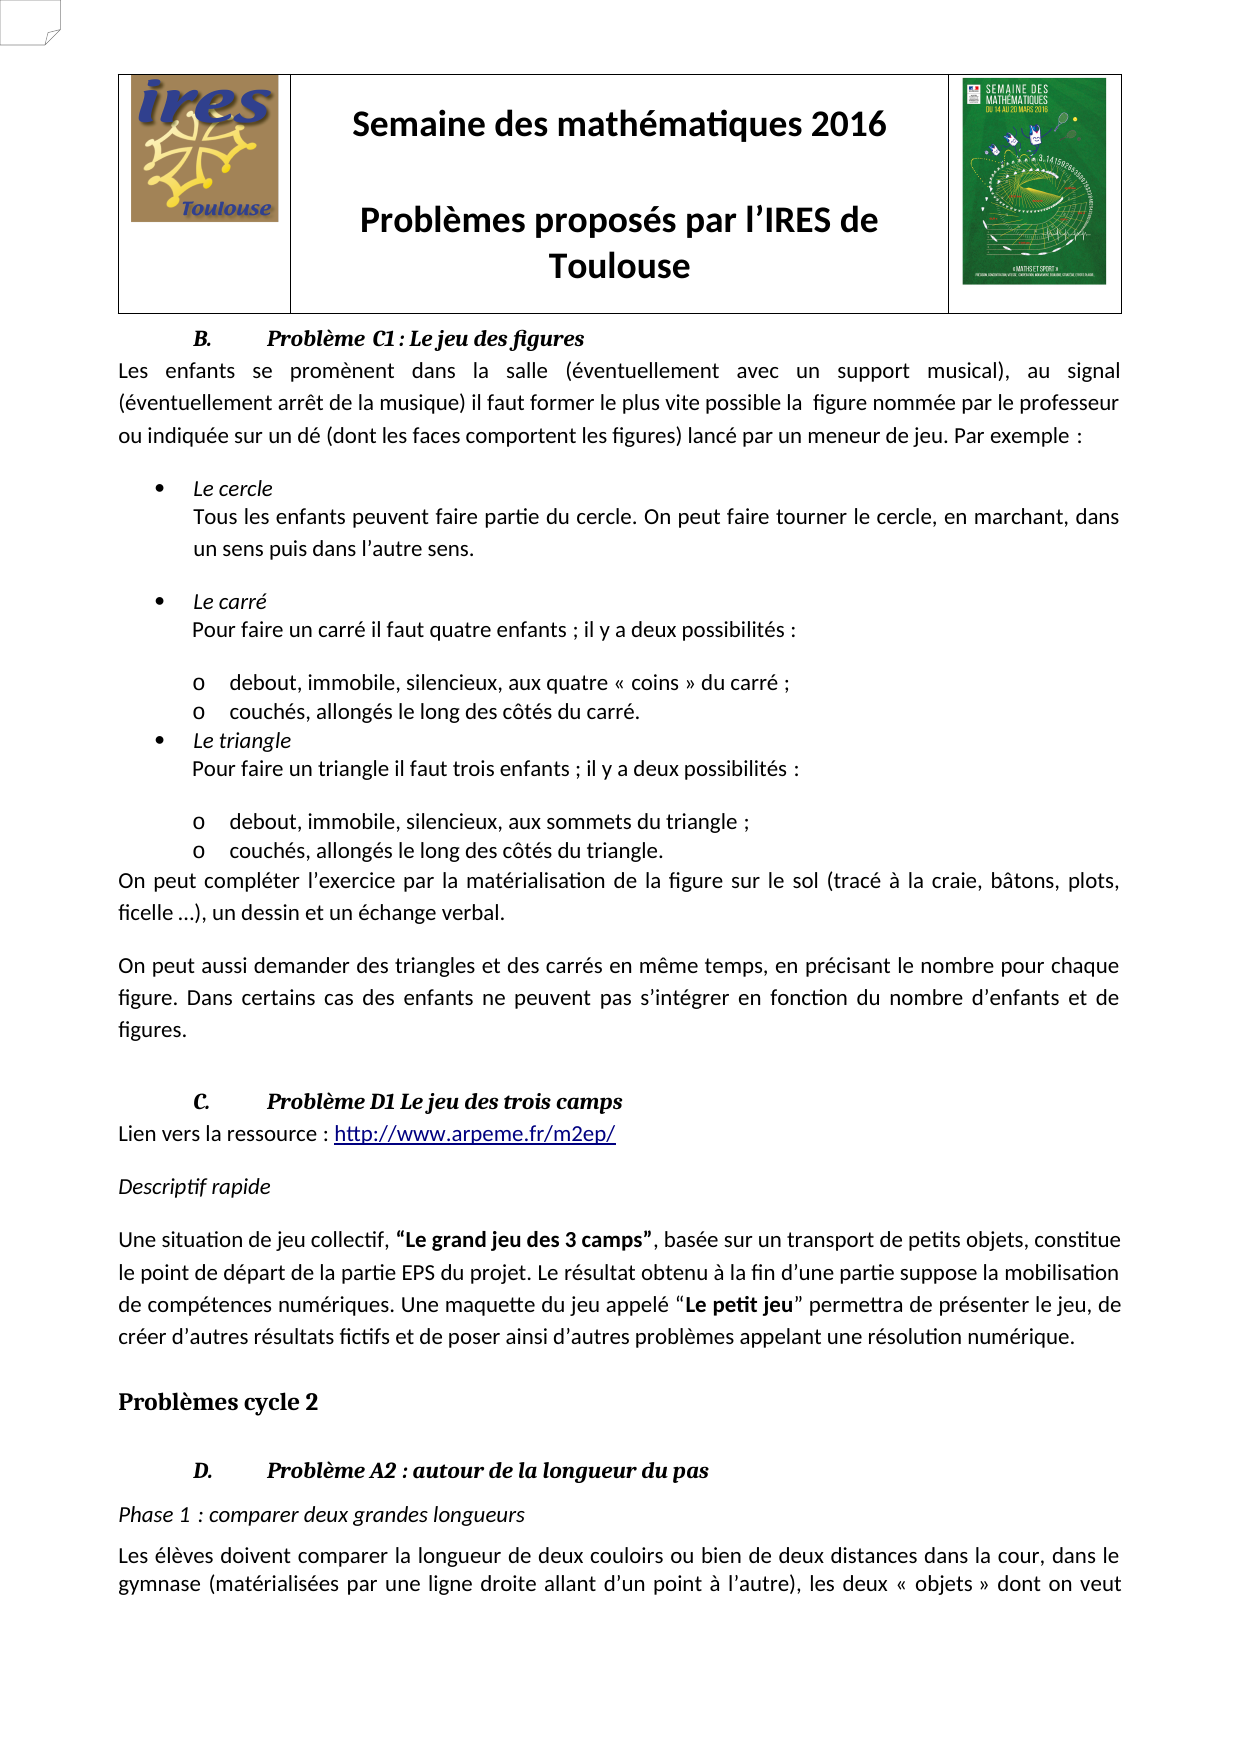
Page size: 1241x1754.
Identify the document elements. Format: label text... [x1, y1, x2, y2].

text Une situation de jeu collectif, “Le grand jeu des 3 camps”, basée sur un transport de petits objets, constitue le point de départ de la partie EPS du projet. Le résultat obtenu à la fin d’une partie suppose la mobilisation de compétences numériques. Une maquette du jeu appelé “Le petit jeu” permettra de présenter le jeu, de créer d’autres résultats fictifs et de poser ainsi d’autres problèmes appelant une résolution numérique. [118, 1225, 1122, 1350]
text Descriptif rapide [118, 1172, 1122, 1200]
list couchés, allongés le long des côtés du triangle. [192, 837, 1122, 866]
subtitle Problèmes cycle 2 [118, 1387, 1122, 1416]
list couchés, allongés le long des côtés du carré. [192, 697, 1122, 726]
list debout, immobile, silencieux, aux sommets du triangle ; [192, 807, 1122, 837]
subtitle Problème C1 : Le jeu des figures [193, 326, 1122, 352]
text On peut aussi demander des triangles et des carrés en même temps, en précisant le nombre pour chaque figure. Dans certains cas des enfants ne peuvent pas s’intégrer en fonction du nombre d’enfants et de figures. [118, 951, 1122, 1043]
list Le cercle [156, 474, 1122, 502]
text Lien vers la ressource : http://www.arpeme.fr/m2ep/ [118, 1119, 1122, 1147]
text Pour faire un carré il faut quatre enfants ; il y a deux possibilités : [156, 615, 1122, 643]
text On peut compléter l’exercice par la matérialisation de la figure sur le sol (tracé à la craie, bâtons, plots, ficelle …), un dessin et un échange verbal. [118, 866, 1122, 926]
subtitle Problème A2 : autour de la longueur du pas [193, 1458, 1122, 1484]
list debout, immobile, silencieux, aux quatre « coins » du carré ; [192, 668, 1122, 697]
text Phase 1 : comparer deux grandes longueurs [118, 1501, 1122, 1529]
text Les enfants se promènent dans la salle (éventuellement avec un support musical), au signal (éventuellement arrêt de la musique) il faut former le plus vite possible la figure nommée par le professeur ou indiquée sur un dé (dont les faces comportent les figures) lancé par un meneur de jeu. Par exemple : [118, 356, 1122, 449]
text Les élèves doivent comparer la longueur de deux couloirs ou bien de deux distances dans la cour, dans le gymnase (matérialisées par une ligne droite allant d’un point à l’autre), les deux « objets » dont on veut [118, 1541, 1122, 1597]
list Le carré [156, 587, 1122, 615]
text Pour faire un triangle il faut trois enfants ; il y a deux possibilités : [156, 754, 1122, 782]
text Tous les enfants peuvent faire partie du cercle. On peut faire tourner le cercle, en marchant, dans un sens puis dans l’autre sens. [193, 502, 1122, 562]
list Le triangle [156, 726, 1122, 754]
subtitle Problème D1 Le jeu des trois camps [193, 1089, 1122, 1116]
